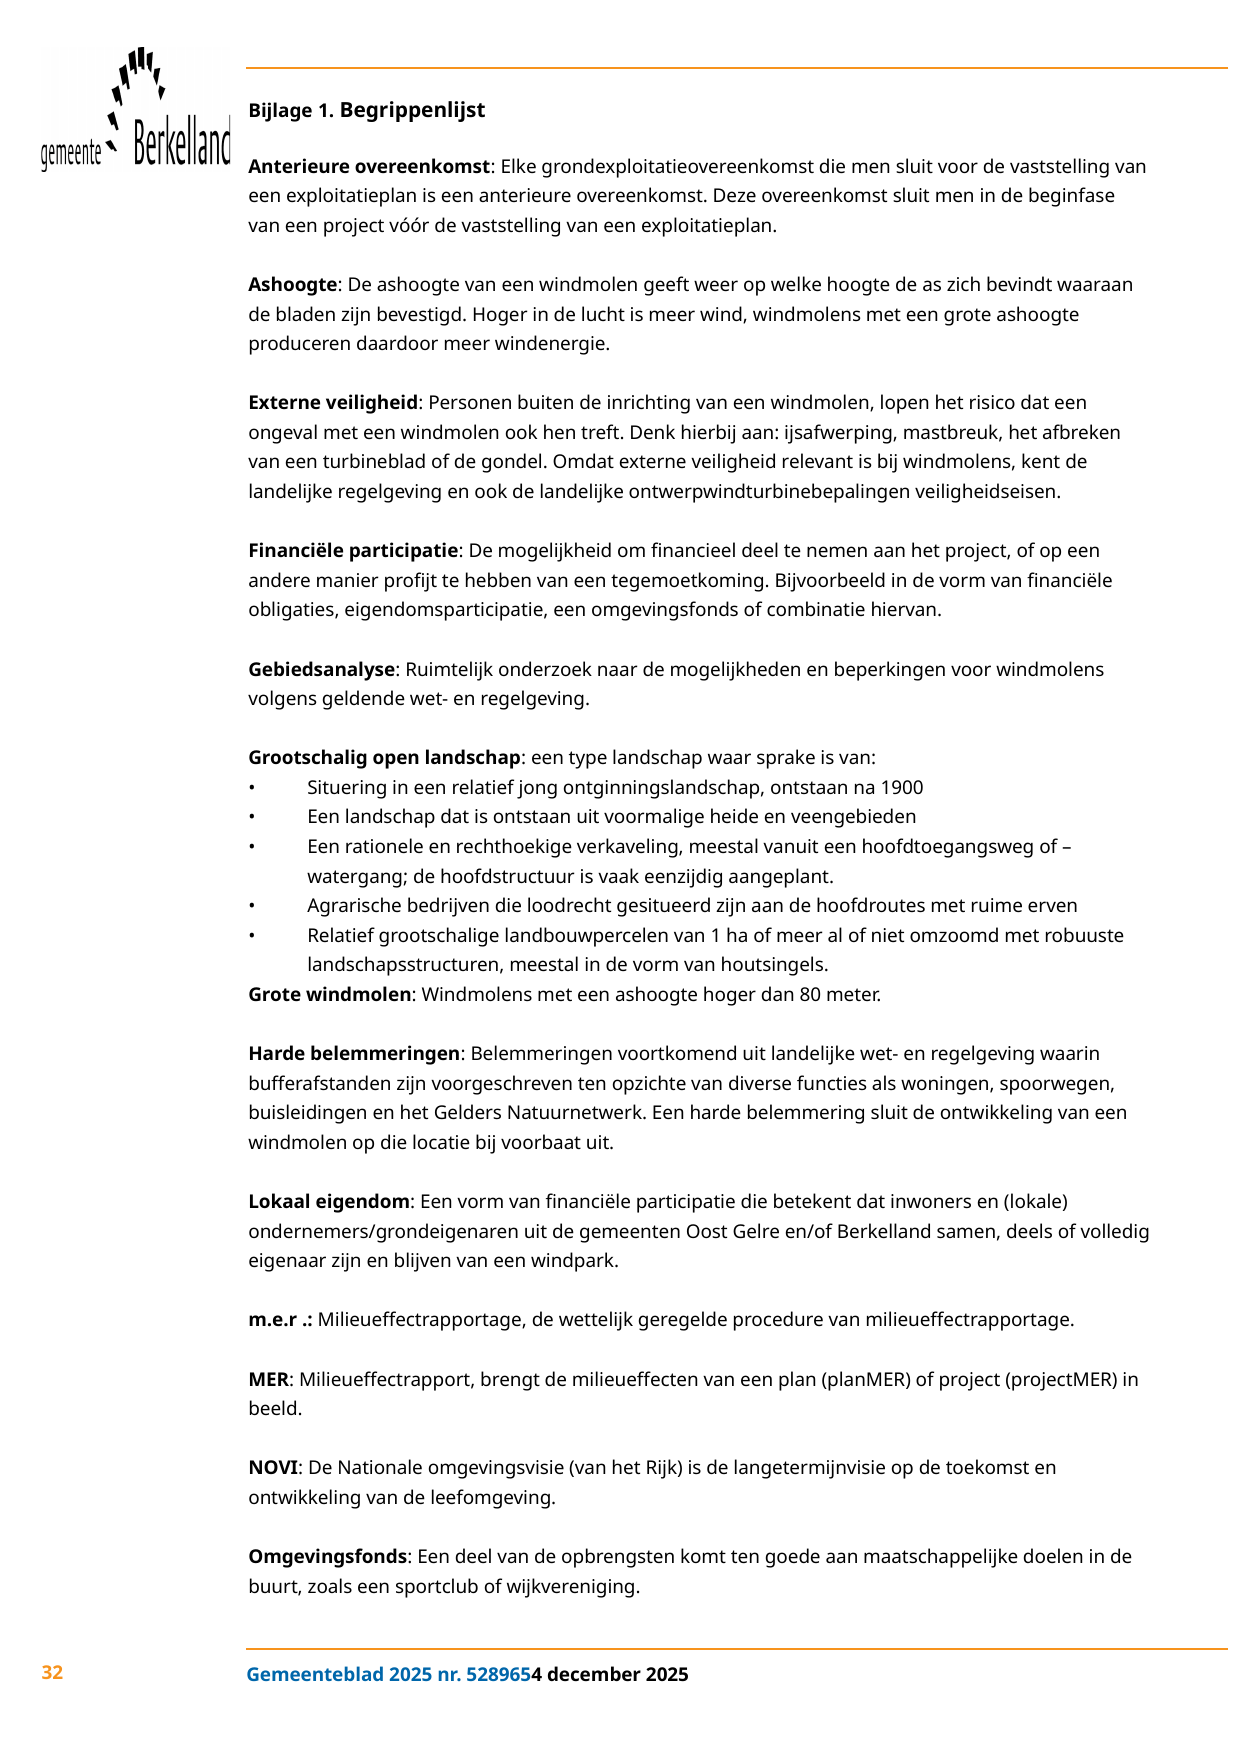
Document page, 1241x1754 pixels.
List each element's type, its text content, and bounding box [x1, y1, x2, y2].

text m.e.r .: Milieueffectrapportage, de wettelijk geregelde procedure van milieueffectrapportage. [248, 1307, 1152, 1332]
text Harde belemmeringen: Belemmeringen voortkomend uit landelijke wet- en regelgeving waarin bufferafstanden zijn voorgeschreven ten opzichte van diverse functies als woningen, spoorwegen, buisleidingen en het Gelders Natuurnetwerk. Een harde belemmering sluit de ontwikkeling van een windmolen op die locatie bij voorbaat uit. [248, 1040, 1152, 1155]
list Relatief grootschalige landbouwpercelen van 1 ha of meer al of niet omzoomd met robuuste landschapsstructuren, meestal in de vorm van houtsingels. [248, 922, 1152, 977]
text MER: Milieueffectrapport, brengt de milieueffecten van een plan (planMER) of project (projectMER) in beeld. [248, 1366, 1152, 1421]
list Een landschap dat is ontstaan uit voormalige heide en veengebieden [248, 804, 1152, 829]
text Ashoogte: De ashoogte van een windmolen geeft weer op welke hoogte de as zich bevindt waaraan de bladen zijn bevestigd. Hoger in de lucht is meer wind, windmolens met een grote ashoogte produceren daardoor meer windenergie. [248, 271, 1152, 356]
text Grootschalig open landschap: een type landschap waar sprake is van: [248, 744, 1152, 770]
text Lokaal eigendom: Een vorm van financiële participatie die betekent dat inwoners en (lokale) ondernemers/grondeigenaren uit de gemeenten Oost Gelre en/of Berkelland samen, deels of volledig eigenaar zijn en blijven van een windpark. [248, 1188, 1152, 1273]
text Financiële participatie: De mogelijkheid om financieel deel te nemen aan het project, of op een andere manier profijt te hebben van een tegemoetkoming. Bijvoorbeeld in de vorm van financiële obligaties, eigendomsparticipatie, een omgevingsfonds of combinatie hiervan. [248, 537, 1152, 622]
text Anterieure overeenkomst: Elke grondexploitatieovereenkomst die men sluit voor de vaststelling van een exploitatieplan is een anterieure overeenkomst. Deze overeenkomst sluit men in de beginfase van een project vóór de vaststelling van een exploitatieplan. [248, 153, 1152, 238]
text Omgevingsfonds: Een deel van de opbrengsten komt ten goede aan maatschappelijke doelen in de buurt, zoals een sportclub of wijkvereniging. [248, 1543, 1152, 1599]
list Situering in een relatief jong ontginningslandschap, ontstaan na 1900 [248, 774, 1152, 800]
text Gebiedsanalyse: Ruimtelijk onderzoek naar de mogelijkheden en beperkingen voor windmolens volgens geldende wet- en regelgeving. [248, 656, 1152, 711]
text Externe veiligheid: Personen buiten de inrichting van een windmolen, lopen het risico dat een ongeval met een windmolen ook hen treft. Denk hierbij aan: ijsafwerping, mastbreuk, het afbreken van een turbineblad of de gondel. Omdat externe veiligheid relevant is bij windmolens, kent de landelijke regelgeving en ook de landelijke ontwerpwindturbinebepalingen veiligheidseisen. [248, 389, 1152, 504]
list Agrarische bedrijven die loodrecht gesitueerd zijn aan de hoofdroutes met ruime erven [248, 892, 1152, 918]
text Bijlage 1. Begrippenlijst [248, 95, 1152, 123]
picture [41, 47, 231, 172]
list Een rationele en rechthoekige verkaveling, meestal vanuit een hoofdtoegangsweg of –watergang; de hoofdstructuur is vaak eenzijdig aangeplant. [248, 833, 1152, 889]
text Grote windmolen: Windmolens met een ashoogte hoger dan 80 meter. [248, 981, 1152, 1007]
text NOVI: De Nationale omgevingsvisie (van het Rijk) is de langetermijnvisie op de toekomst en ontwikkeling van de leefomgeving. [248, 1454, 1152, 1510]
